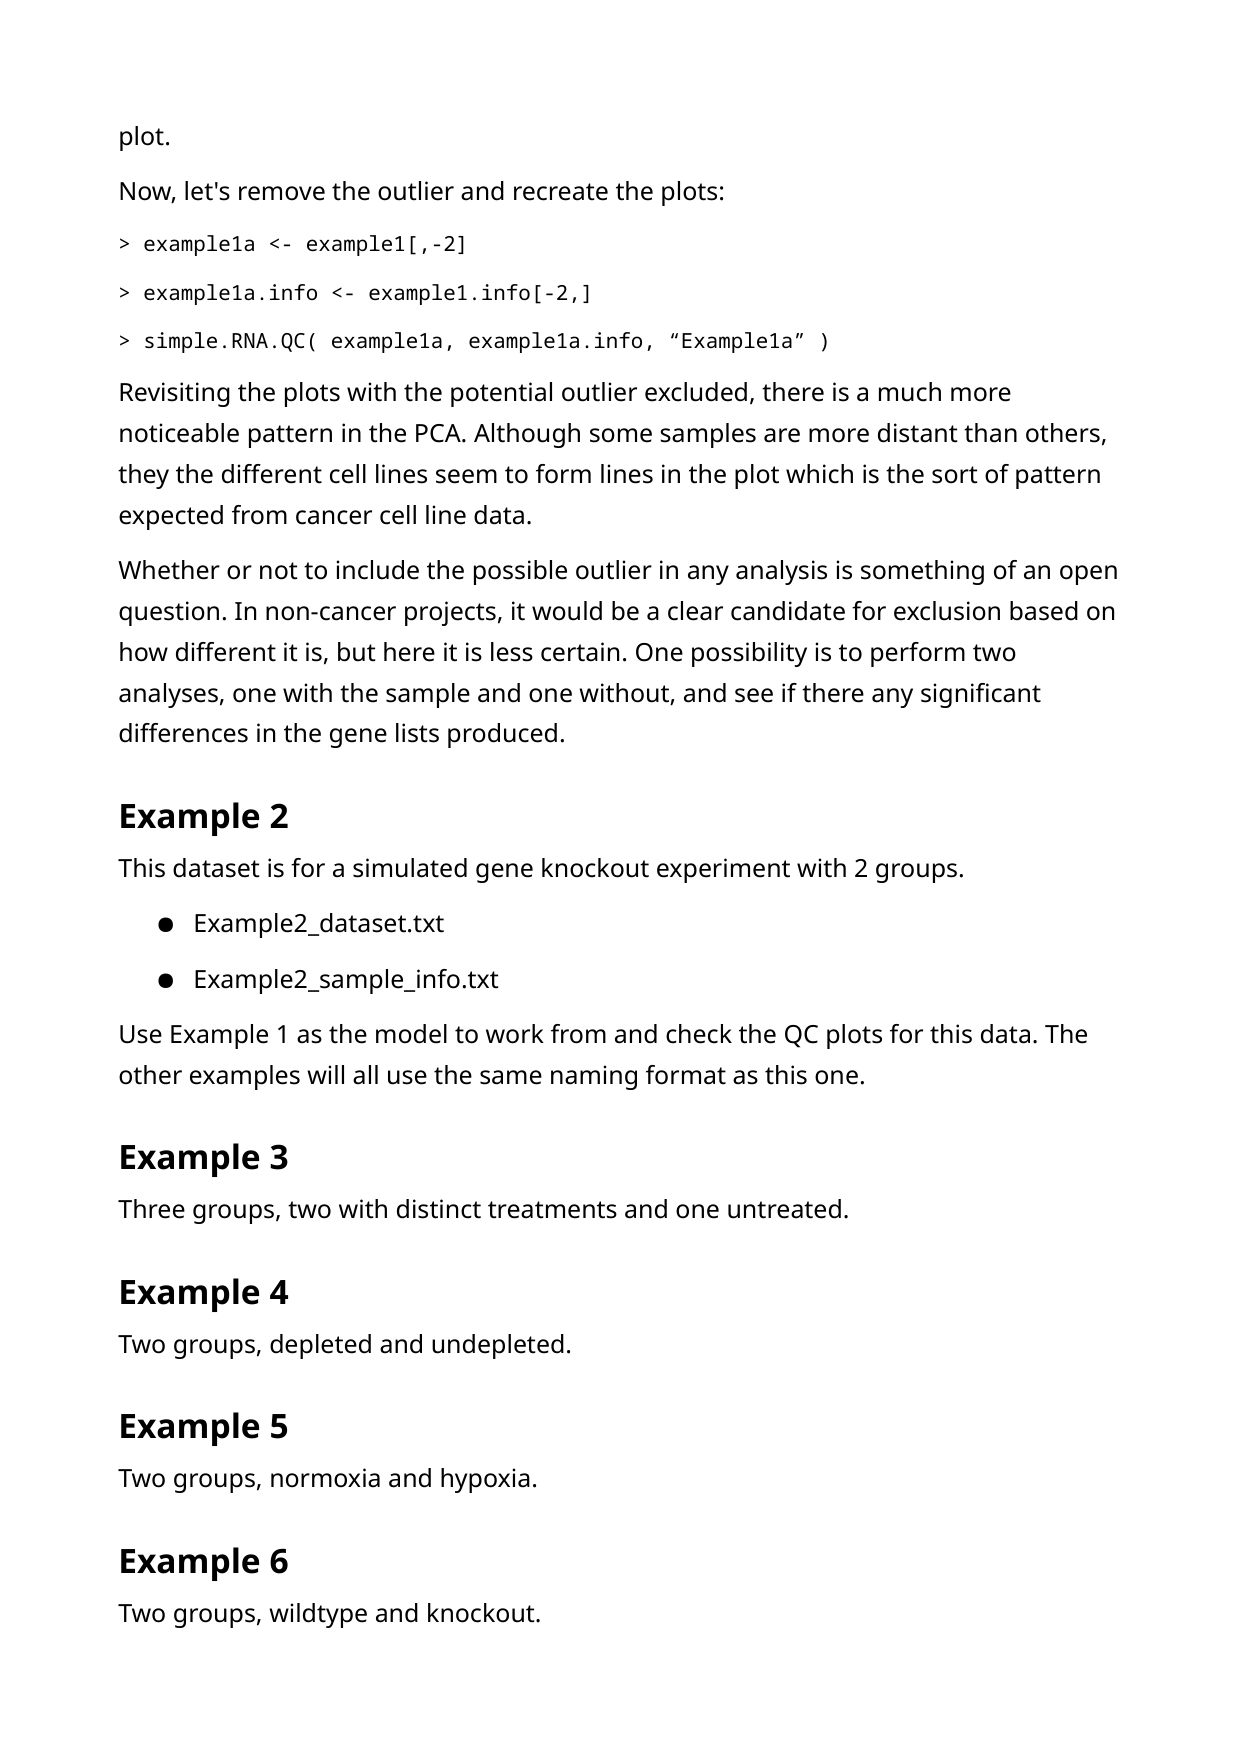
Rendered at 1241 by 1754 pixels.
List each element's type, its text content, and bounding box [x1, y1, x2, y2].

text Two groups, normoxia and hypoxia. [118, 1461, 1122, 1495]
text Three groups, two with distinct treatments and one untreated. [118, 1192, 1122, 1226]
text Revisiting the plots with the potential outlier excluded, there is a much more noticeable pattern in the PCA. Although some samples are more distant than others, they the different cell lines seem to form lines in the plot which is the sort of pattern expected from cancer cell line data. [118, 375, 1122, 531]
text > example1a <- example1[,-2] [118, 229, 1122, 257]
text > simple.RNA.QC( example1a, example1a.info, “Example1a” ) [118, 326, 1122, 355]
subtitle Example 4 [118, 1268, 1122, 1314]
subtitle Example 5 [118, 1403, 1122, 1449]
subtitle Example 2 [118, 792, 1122, 838]
subtitle Example 6 [118, 1537, 1122, 1583]
text This dataset is for a simulated gene knockout experiment with 2 groups. [118, 851, 1122, 885]
text plot. [118, 118, 1122, 152]
text > example1a.info <- example1.info[-2,] [118, 278, 1122, 306]
list Example2_dataset.txt [156, 906, 1122, 940]
text Use Example 1 as the model to work from and check the QC plots for this data. The other examples will all use the same naming format as this one. [118, 1017, 1122, 1092]
text Two groups, depleted and undepleted. [118, 1327, 1122, 1361]
text Now, let's remove the outlier and recreate the plots: [118, 173, 1122, 208]
text Whether or not to include the possible outlier in any analysis is something of an open question. In non-cancer projects, it would be a clear candidate for exclusion based on how different it is, but here it is less certain. One possibility is to perform two analyses, one with the sample and one without, and see if there any significant differences in the gene lists produced. [118, 553, 1122, 750]
text Two groups, wildtype and knockout. [118, 1596, 1122, 1630]
subtitle Example 3 [118, 1134, 1122, 1180]
list Example2_sample_info.txt [156, 961, 1122, 996]
